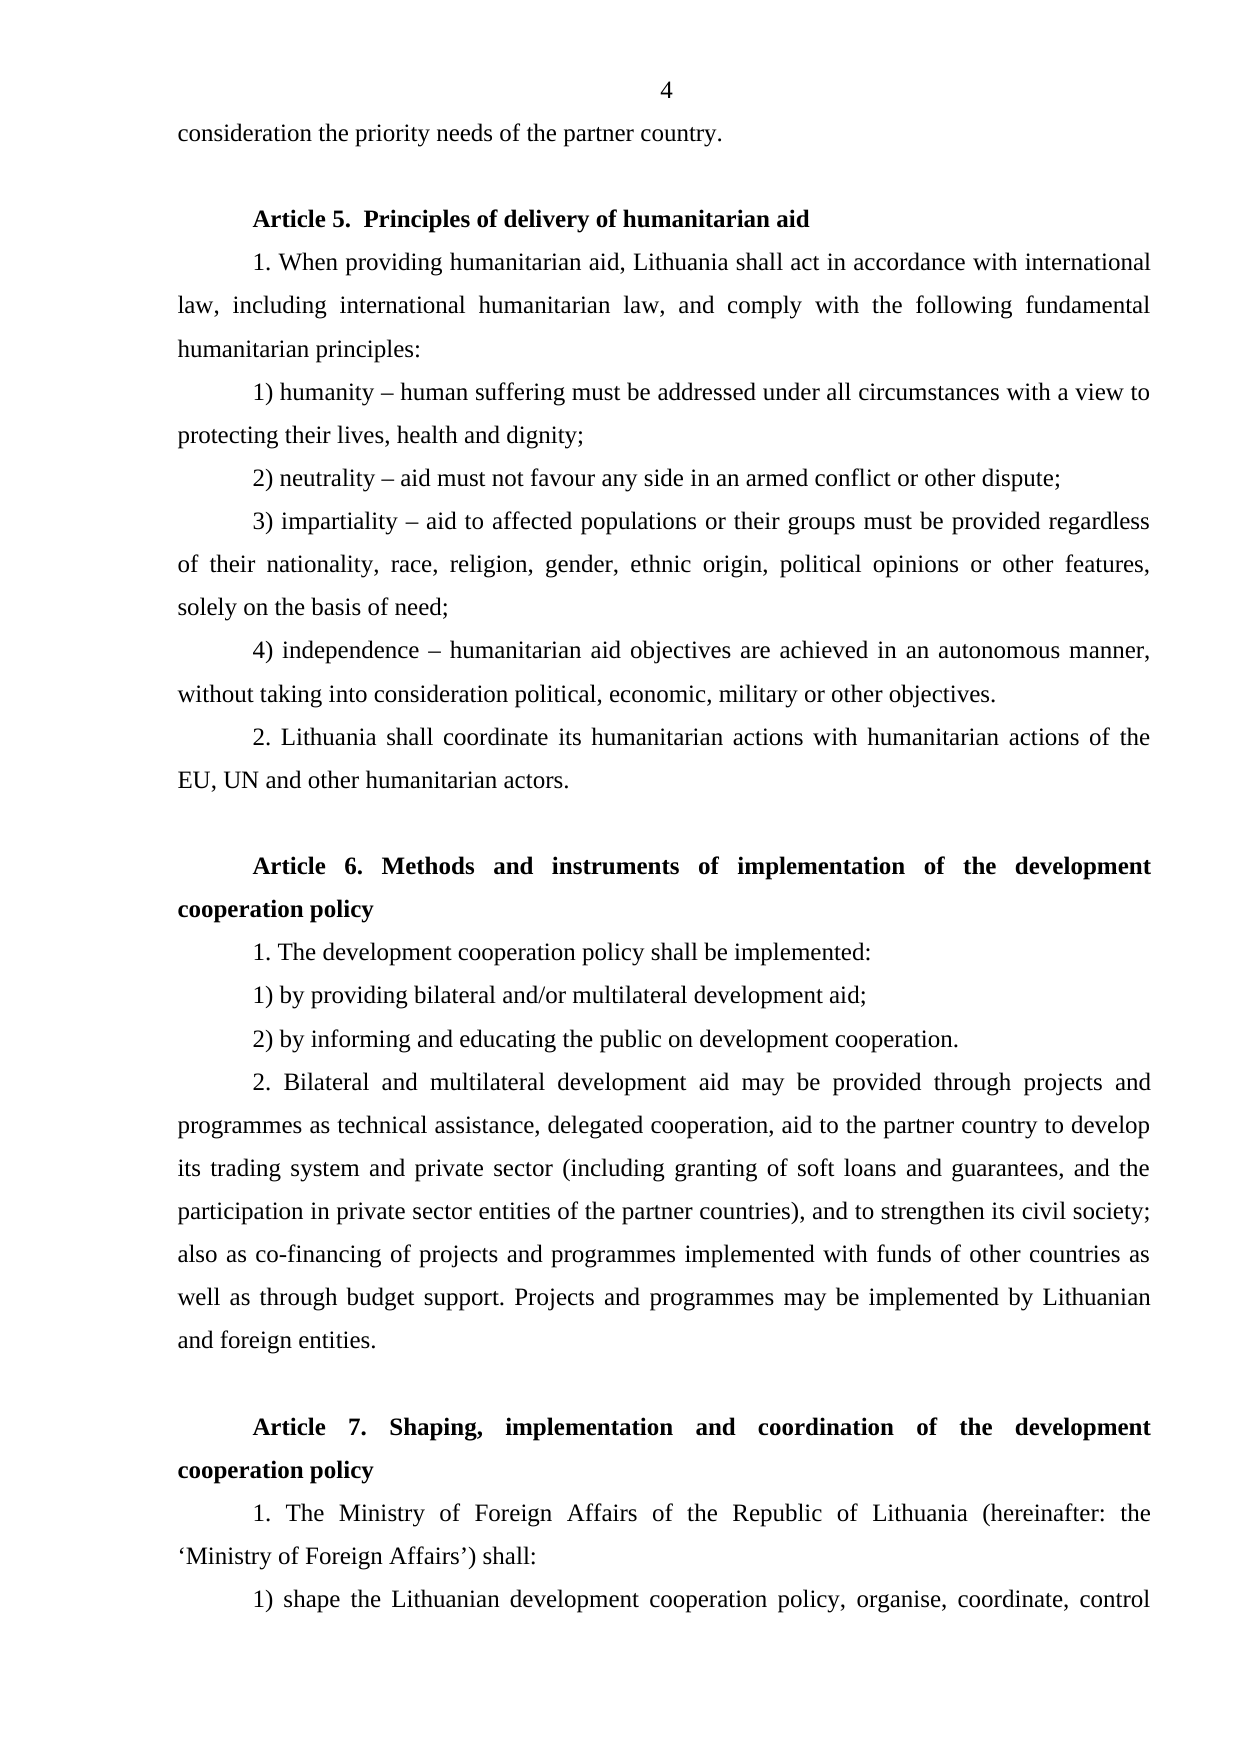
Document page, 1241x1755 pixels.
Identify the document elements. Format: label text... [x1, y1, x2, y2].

text 2) neutrality – aid must not favour any side in an armed conflict or other dispute; [177, 463, 1152, 492]
text 1) humanity – human suffering must be addressed under all circumstances with a view to protecting their lives, health and dignity; [177, 377, 1152, 449]
text 2) by informing and educating the public on development cooperation. [177, 1024, 1152, 1052]
text 1. When providing humanitarian aid, Lithuania shall act in accordance with international law, including international humanitarian law, and comply with the following fundamental humanitarian principles: [177, 247, 1152, 362]
text Article 6. Methods and instruments of implementation of the development cooperation policy [177, 851, 1152, 923]
text consideration the priority needs of the partner country. [177, 118, 1152, 147]
text 1) shape the Lithuanian development cooperation policy, organise, coordinate, control [177, 1584, 1152, 1613]
text Article 5. Principles of delivery of humanitarian aid [177, 204, 1152, 233]
text 2. Bilateral and multilateral development aid may be provided through projects and programmes as technical assistance, delegated cooperation, aid to the partner country to develop its trading system and private sector (including granting of soft loans and guarantees, and the participation in private sector entities of the partner countries), and to strengthen its civil society; also as co-financing of projects and programmes implemented with funds of other countries as well as through budget support. Projects and programmes may be implemented by Lithuanian and foreign entities. [177, 1067, 1152, 1354]
text 1. The development cooperation policy shall be implemented: [177, 937, 1152, 966]
text 3) impartiality – aid to affected populations or their groups must be provided regardless of their nationality, race, religion, gender, ethnic origin, political opinions or other features, solely on the basis of need; [177, 506, 1152, 621]
text 1) by providing bilateral and/or multilateral development aid; [177, 981, 1152, 1009]
text 4) independence – humanitarian aid objectives are achieved in an autonomous manner, without taking into consideration political, economic, military or other objectives. [177, 636, 1152, 707]
text Article 7. Shaping, implementation and coordination of the development cooperation policy [177, 1412, 1152, 1484]
text 2. Lithuania shall coordinate its humanitarian actions with humanitarian actions of the EU, UN and other humanitarian actors. [177, 722, 1152, 794]
text 1. The Ministry of Foreign Affairs of the Republic of Lithuania (hereinafter: the ‘Ministry of Foreign Affairs’) shall: [177, 1498, 1152, 1570]
